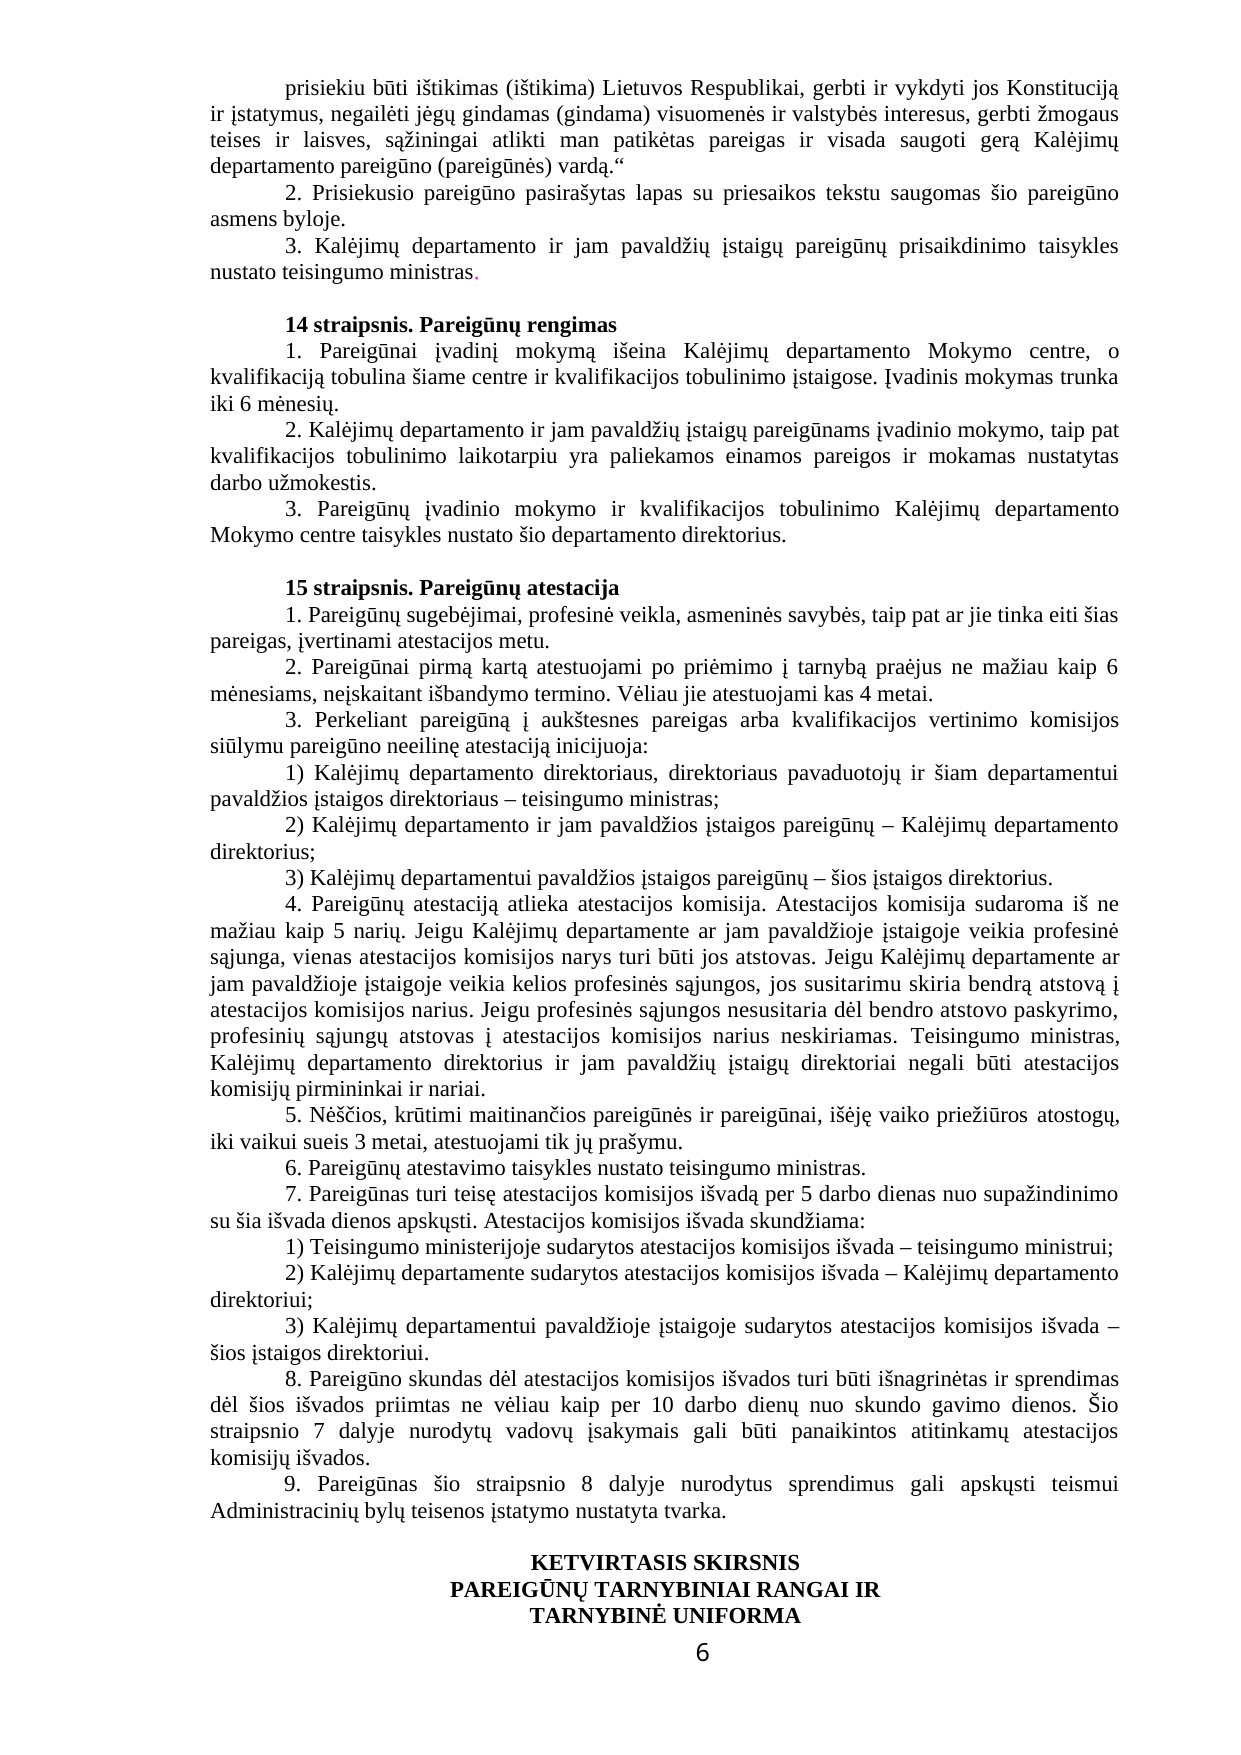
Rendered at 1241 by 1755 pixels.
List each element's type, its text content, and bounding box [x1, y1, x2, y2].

text 3) Kalėjimų departamentui pavaldžios įstaigos pareigūnų – šios įstaigos direktorius. [210, 864, 1120, 891]
text 2. Pareigūnai pirmą kartą atestuojami po priėmimo į tarnybą praėjus ne mažiau kaip 6 mėnesiams, neįskaitant išbandymo termino. Vėliau jie atestuojami kas 4 metai. [210, 653, 1120, 706]
text 2) Kalėjimų departamente sudarytos atestacijos komisijos išvada – Kalėjimų departamento direktoriui; [210, 1259, 1120, 1312]
text 2. Prisiekusio pareigūno pasirašytas lapas su priesaikos tekstu saugomas šio pareigūno asmens byloje. [210, 179, 1120, 232]
text 2) Kalėjimų departamento ir jam pavaldžios įstaigos pareigūnų – Kalėjimų departamento direktorius; [210, 811, 1120, 864]
text PAREIGŪNŲ TARNYBINIAI RANGAI IR [210, 1576, 1120, 1602]
text 3. Pareigūnų įvadinio mokymo ir kvalifikacijos tobulinimo Kalėjimų departamento Mokymo centre taisykles nustato šio departamento direktorius. [210, 495, 1120, 548]
text 6. Pareigūnų atestavimo taisykles nustato teisingumo ministras. [210, 1154, 1120, 1180]
text 3. Kalėjimų departamento ir jam pavaldžių įstaigų pareigūnų prisaikdinimo taisykles nustato teisingumo ministras. [210, 232, 1120, 284]
text 15 straipsnis. Pareigūnų atestacija [210, 574, 1120, 601]
text 9. Pareigūnas šio straipsnio 8 dalyje nurodytus sprendimus gali apskųsti teismui Administracinių bylų teisenos įstatymo nustatyta tvarka. [210, 1470, 1120, 1523]
text 1. Pareigūnai įvadinį mokymą išeina Kalėjimų departamento Mokymo centre, o kvalifikaciją tobulina šiame centre ir kvalifikacijos tobulinimo įstaigose. Įvadinis mokymas trunka iki 6 mėnesių. [210, 337, 1120, 416]
text 3) Kalėjimų departamentui pavaldžioje įstaigoje sudarytos atestacijos komisijos išvada – šios įstaigos direktoriui. [210, 1312, 1120, 1365]
text KETVIRTASIS SKIRSNIS [210, 1549, 1120, 1576]
text 2. Kalėjimų departamento ir jam pavaldžių įstaigų pareigūnams įvadinio mokymo, taip pat kvalifikacijos tobulinimo laikotarpiu yra paliekamos einamos pareigos ir mokamas nustatytas darbo užmokestis. [210, 416, 1120, 495]
text 1) Teisingumo ministerijoje sudarytos atestacijos komisijos išvada – teisingumo ministrui; [210, 1233, 1120, 1259]
text 5. Nėščios, krūtimi maitinančios pareigūnės ir pareigūnai, išėję vaiko priežiūros atostogų, iki vaikui sueis 3 metai, atestuojami tik jų prašymu. [210, 1101, 1120, 1154]
text 3. Perkeliant pareigūną į aukštesnes pareigas arba kvalifikacijos vertinimo komisijos siūlymu pareigūno neeilinę atestaciją inicijuoja: [210, 706, 1120, 759]
text 1) Kalėjimų departamento direktoriaus, direktoriaus pavaduotojų ir šiam departamentui pavaldžios įstaigos direktoriaus – teisingumo ministras; [210, 759, 1120, 811]
text 7. Pareigūnas turi teisę atestacijos komisijos išvadą per 5 darbo dienas nuo supažindinimo su šia išvada dienos apskųsti. Atestacijos komisijos išvada skundžiama: [210, 1180, 1120, 1233]
text prisiekiu būti ištikimas (ištikima) Lietuvos Respublikai, gerbti ir vykdyti jos Konstituciją ir įstatymus, negailėti jėgų gindamas (gindama) visuomenės ir valstybės interesus, gerbti žmogaus teises ir laisves, sąžiningai atlikti man patikėtas pareigas ir visada saugoti gerą Kalėjimų departamento pareigūno (pareigūnės) vardą.“ [210, 73, 1120, 179]
text 1. Pareigūnų sugebėjimai, profesinė veikla, asmeninės savybės, taip pat ar jie tinka eiti šias pareigas, įvertinami atestacijos metu. [210, 601, 1120, 653]
text 4. Pareigūnų atestaciją atlieka atestacijos komisija. Atestacijos komisija sudaroma iš ne mažiau kaip 5 narių. Jeigu Kalėjimų departamente ar jam pavaldžioje įstaigoje veikia profesinė sąjunga, vienas atestacijos komisijos narys turi būti jos atstovas. Jeigu Kalėjimų departamente ar jam pavaldžioje įstaigoje veikia kelios profesinės sąjungos, jos susitarimu skiria bendrą atstovą į atestacijos komisijos narius. Jeigu profesinės sąjungos nesusitaria dėl bendro atstovo paskyrimo, profesinių sąjungų atstovas į atestacijos komisijos narius neskiriamas. Teisingumo ministras, Kalėjimų departamento direktorius ir jam pavaldžių įstaigų direktoriai negali būti atestacijos komisijų pirmininkai ir nariai. [210, 891, 1120, 1101]
text TARNYBINĖ UNIFORMA [210, 1602, 1120, 1628]
text 14 straipsnis. Pareigūnų rengimas [210, 311, 1120, 337]
text 8. Pareigūno skundas dėl atestacijos komisijos išvados turi būti išnagrinėtas ir sprendimas dėl šios išvados priimtas ne vėliau kaip per 10 darbo dienų nuo skundo gavimo dienos. Šio straipsnio 7 dalyje nurodytų vadovų įsakymais gali būti panaikintos atitinkamų atestacijos komisijų išvados. [210, 1365, 1120, 1470]
